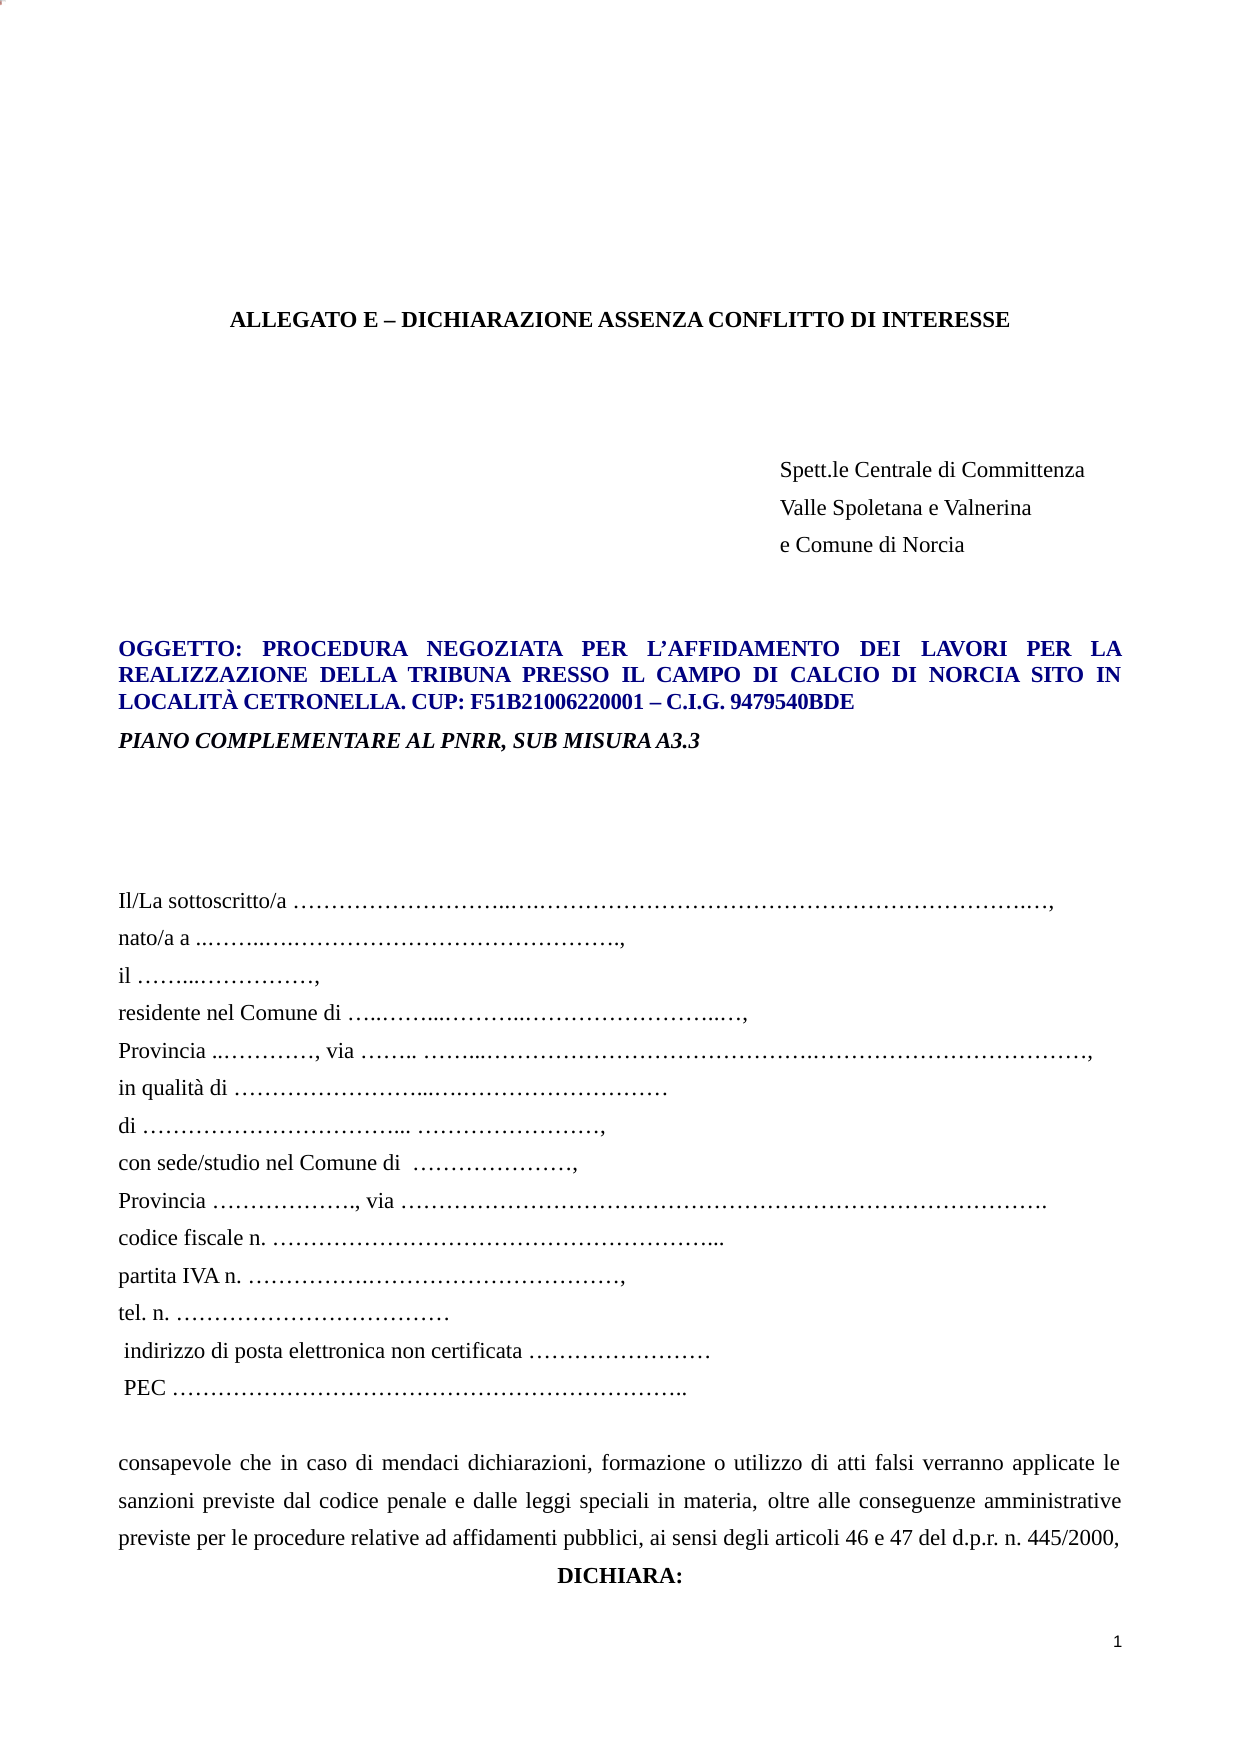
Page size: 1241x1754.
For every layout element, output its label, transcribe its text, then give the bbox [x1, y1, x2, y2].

text di ……………………………... ……………………, [118, 1103, 1122, 1141]
text indirizzo di posta elettronica non certificata …………………… [118, 1328, 1122, 1366]
text Il/La sottoscritto/a ………………………..….……………………………………………………….…, [118, 878, 1122, 916]
text PEC ………………………………………………………….. [118, 1366, 1122, 1403]
text nato/a a ..……..….……………………………………., [118, 916, 1122, 953]
text in qualità di ……………………...….……………………… [118, 1066, 1122, 1103]
text Spett.le Centrale di Committenza [779, 448, 1122, 485]
text Valle Spoletana e Valnerina [779, 485, 1122, 523]
text partita IVA n. …………….……………………………, [118, 1253, 1122, 1291]
text codice fiscale n. …………………………………………………... [118, 1216, 1122, 1253]
text DICHIARA: [118, 1553, 1122, 1591]
text e Comune di Norcia [779, 523, 1122, 560]
text Piano Complementare al PNRR, sub misura A3.3 [118, 727, 1122, 753]
text Provincia ………………., via …………………………………………………………………………. [118, 1178, 1122, 1216]
text residente nel Comune di …..……...………..……………………..…, [118, 991, 1122, 1028]
text Provincia ..…………, via …….. ……...…………………………………….………………………………, [118, 1028, 1122, 1066]
text consapevole che in caso di mendaci dichiarazioni, formazione o utilizzo di atti falsi verranno applicate le sanzioni previste dal codice penale e dalle leggi speciali in materia, oltre alle conseguenze amministrative previste per le procedure relative ad affidamenti pubblici, ai sensi degli articoli 46 e 47 del d.p.r. n. 445/2000, [118, 1441, 1122, 1553]
text OGGETTO: PROCEDURA NEGOZIATA PER L’AFFIDAMENTO DEI LAVORI PER LA REALIZZAZIONE DELLA TRIBUNA PRESSO IL CAMPO DI CALCIO DI NORCIA SITO IN LOCALITÀ CETRONELLA. CUP: F51B21006220001 – C.I.G. 9479540BDE [118, 635, 1122, 714]
text tel. n. ……………………………… [118, 1291, 1122, 1328]
text con sede/studio nel Comune di …………………, [118, 1141, 1122, 1178]
text il ……...……………, [118, 953, 1122, 991]
text ALLEGATO E – DICHIARAZIONE ASSENZA CONFLITTO DI INTERESSE [118, 298, 1122, 335]
